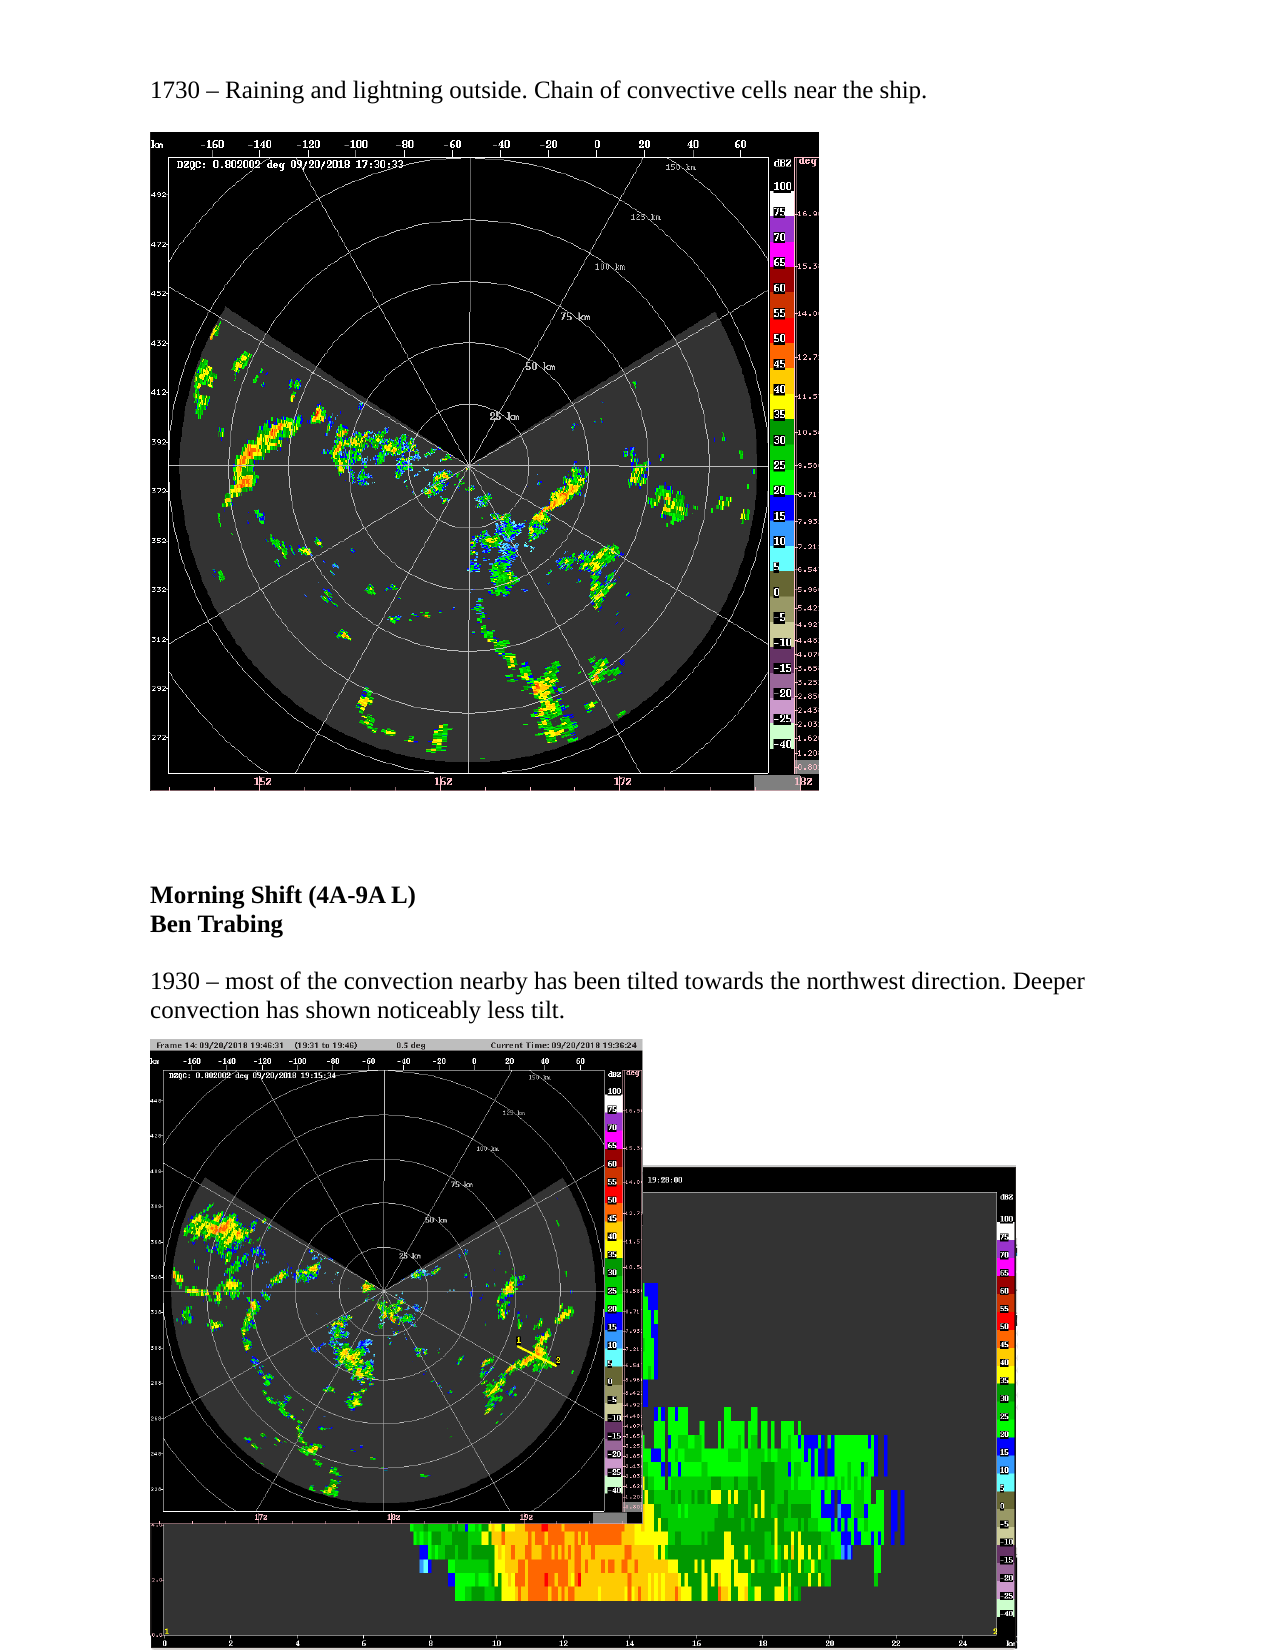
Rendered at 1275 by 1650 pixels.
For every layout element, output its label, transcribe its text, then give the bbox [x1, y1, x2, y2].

text 1730 – Raining and lightning outside. Chain of convective cells near the ship. [150, 75, 1125, 104]
text Morning Shift (4A-9A L) [150, 880, 1125, 909]
text Ben Trabing [150, 909, 1125, 937]
text 1930 – most of the convection nearby has been tilted towards the northwest direction. Deeper convection has shown noticeably less tilt. [150, 966, 1125, 1024]
